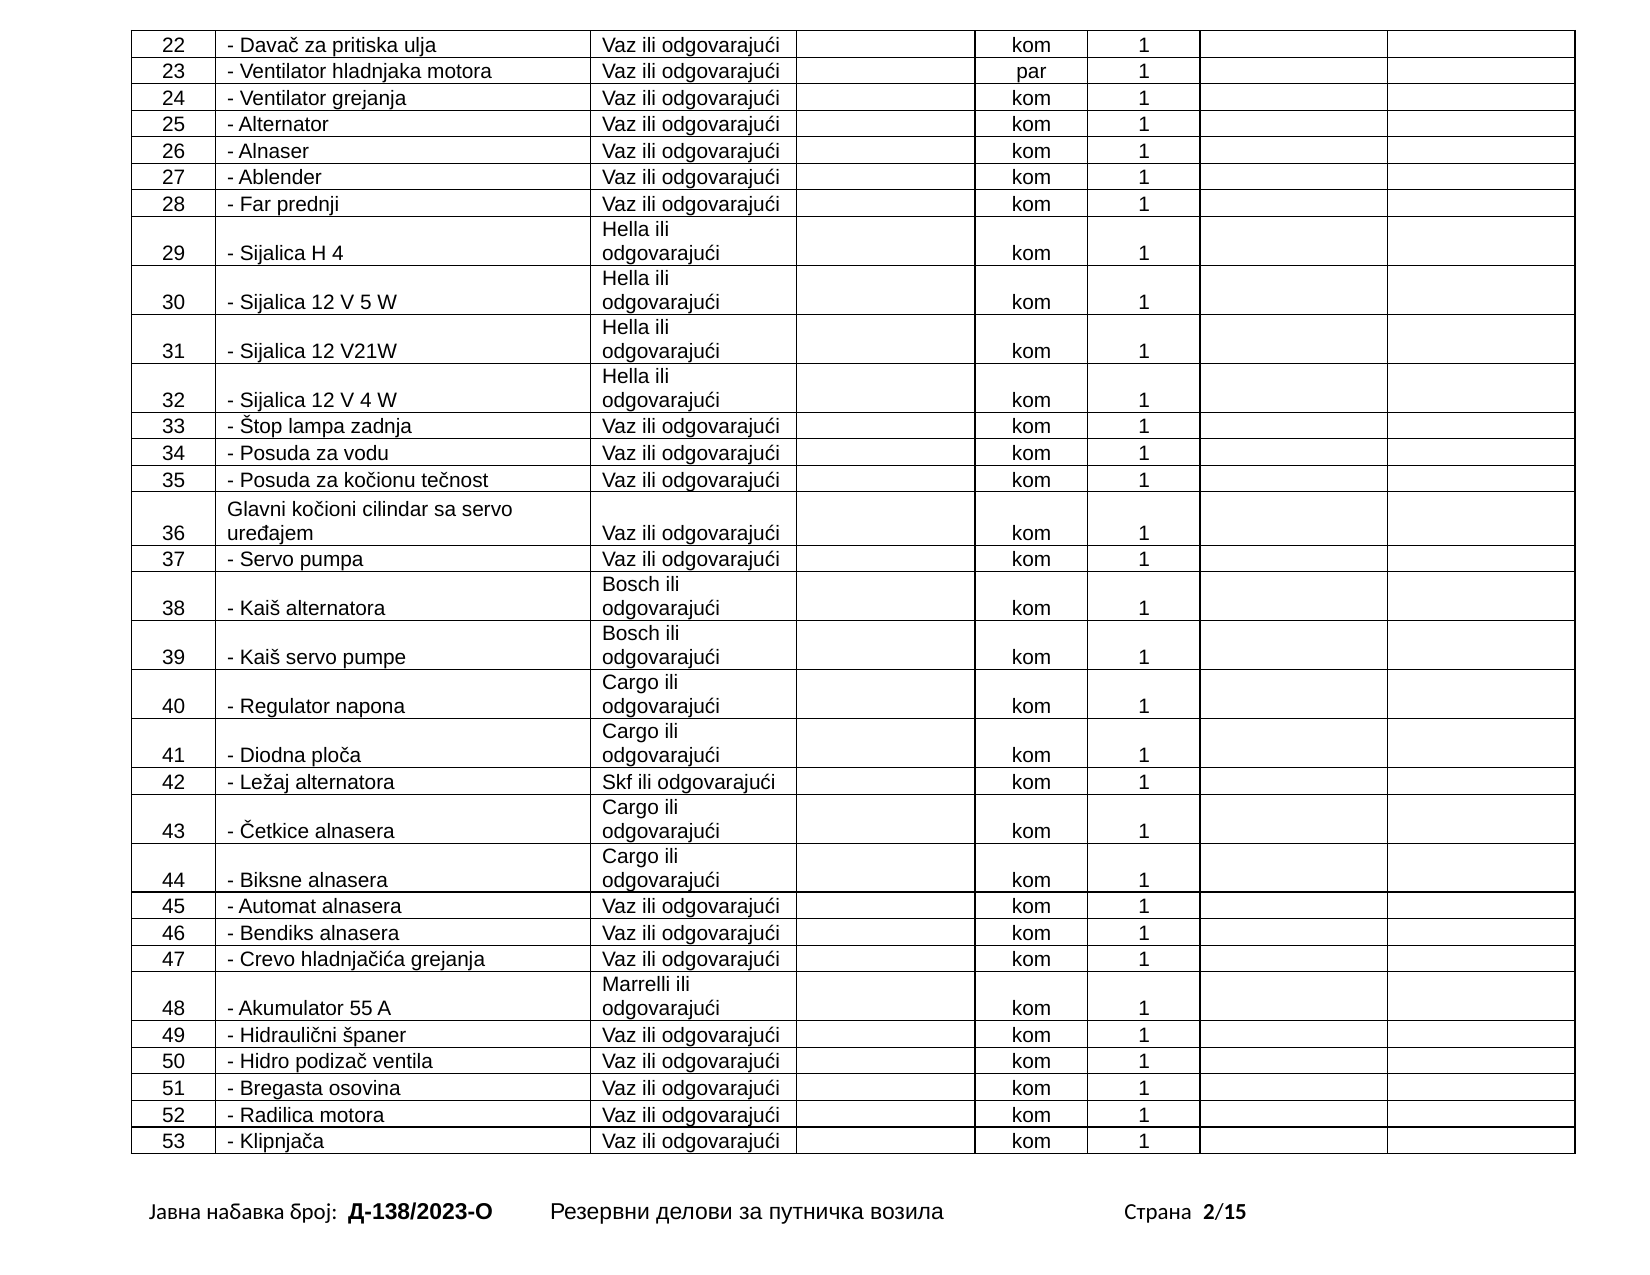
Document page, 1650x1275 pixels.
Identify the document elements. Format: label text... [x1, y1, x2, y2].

table_cell [797, 572, 974, 620]
table_cell - Diodna ploča [216, 719, 590, 767]
table_cell Vaz ili odgovarajući [591, 1128, 796, 1153]
table_cell 1 [1088, 893, 1199, 918]
table_cell Vaz ili odgovarajući [591, 439, 796, 465]
table_cell - Alnaser [216, 137, 590, 163]
table_cell [1201, 164, 1387, 189]
table_cell [1201, 946, 1387, 971]
table_cell [1201, 364, 1387, 412]
table_cell [797, 413, 974, 438]
table_cell Vaz ili odgovarajući [591, 919, 796, 944]
table_cell - Radilica motora [216, 1101, 590, 1126]
table_cell par [976, 58, 1087, 83]
table_cell 1 [1088, 795, 1199, 842]
table_cell kom [976, 137, 1087, 163]
table_cell 1 [1088, 621, 1199, 669]
table_cell 41 [132, 719, 215, 767]
table_cell Bosch ili odgovarajući [591, 572, 796, 620]
table_cell [1201, 439, 1387, 465]
table_cell [1388, 572, 1574, 620]
table_cell [1388, 439, 1574, 465]
table_cell [797, 1101, 974, 1126]
table_cell [1201, 111, 1387, 136]
table_cell - Četkice alnasera [216, 795, 590, 842]
table_cell [1201, 58, 1387, 83]
table_cell 29 [132, 217, 215, 265]
table_cell 1 [1088, 1021, 1199, 1047]
table_cell [797, 1074, 974, 1100]
table_cell [1388, 217, 1574, 265]
table_cell kom [976, 1074, 1087, 1100]
table_cell Bosch ili odgovarajući [591, 621, 796, 669]
table_cell - Štop lampa zadnja [216, 413, 590, 438]
table_cell Vaz ili odgovarajući [591, 164, 796, 189]
table_cell [797, 217, 974, 265]
table_cell [1201, 719, 1387, 767]
table_cell Vaz ili odgovarajući [591, 1101, 796, 1126]
table_cell 1 [1088, 217, 1199, 265]
table_cell 52 [132, 1101, 215, 1126]
table_cell [1388, 919, 1574, 944]
table_cell 40 [132, 670, 215, 718]
table_cell [1388, 1074, 1574, 1100]
table_cell [1201, 546, 1387, 571]
table_cell kom [976, 413, 1087, 438]
table_cell [1201, 31, 1387, 57]
table_cell 1 [1088, 413, 1199, 438]
table_cell kom [976, 266, 1087, 314]
table_cell [797, 31, 974, 57]
table_cell kom [976, 546, 1087, 571]
table_cell - Hidraulični španer [216, 1021, 590, 1047]
table_cell - Alternator [216, 111, 590, 136]
table_cell kom [976, 972, 1087, 1020]
table_cell - Davač za pritiska ulja [216, 31, 590, 57]
table_cell [1388, 893, 1574, 918]
table_cell [1388, 315, 1574, 363]
table_cell [1201, 266, 1387, 314]
table_cell [1201, 844, 1387, 891]
table_cell [1388, 1101, 1574, 1126]
table_cell kom [976, 572, 1087, 620]
table_cell - Klipnjača [216, 1128, 590, 1153]
table_cell [797, 946, 974, 971]
table_cell [1388, 844, 1574, 891]
table_cell 1 [1088, 58, 1199, 83]
table_cell Vaz ili odgovarajući [591, 190, 796, 216]
table_cell kom [976, 1128, 1087, 1153]
table_cell 1 [1088, 919, 1199, 944]
table_cell 1 [1088, 492, 1199, 544]
table_cell [1201, 492, 1387, 544]
table_cell kom [976, 466, 1087, 491]
table_cell kom [976, 1101, 1087, 1126]
table_cell 32 [132, 364, 215, 412]
table_cell [797, 364, 974, 412]
table_cell kom [976, 1021, 1087, 1047]
table_cell [1201, 1048, 1387, 1073]
table_cell - Hidro podizač ventila [216, 1048, 590, 1073]
table_cell [797, 768, 974, 793]
table_cell [1388, 266, 1574, 314]
table_cell Hella ili odgovarajući [591, 364, 796, 412]
table_cell Cargo ili odgovarajući [591, 844, 796, 891]
table_cell Vaz ili odgovarajući [591, 31, 796, 57]
table_cell [1388, 972, 1574, 1020]
table_cell [1388, 1021, 1574, 1047]
table_cell 23 [132, 58, 215, 83]
table_cell 1 [1088, 572, 1199, 620]
table_cell 44 [132, 844, 215, 891]
table_cell 49 [132, 1021, 215, 1047]
table_cell 30 [132, 266, 215, 314]
table_cell [797, 972, 974, 1020]
table_cell - Posuda za kočionu tečnost [216, 466, 590, 491]
table_cell 1 [1088, 364, 1199, 412]
table_cell 45 [132, 893, 215, 918]
table_cell 1 [1088, 466, 1199, 491]
table_cell [1388, 492, 1574, 544]
table_cell Cargo ili odgovarajući [591, 795, 796, 842]
table_cell - Sijalica 12 V21W [216, 315, 590, 363]
table_cell [1201, 1074, 1387, 1100]
table_cell 1 [1088, 844, 1199, 891]
table_cell [797, 844, 974, 891]
table_cell [1388, 719, 1574, 767]
table_cell [797, 58, 974, 83]
table_cell [1201, 768, 1387, 793]
table_cell Vaz ili odgovarajući [591, 1074, 796, 1100]
table_cell - Biksne alnasera [216, 844, 590, 891]
table_cell [797, 164, 974, 189]
table_cell 1 [1088, 670, 1199, 718]
table_cell - Ležaj alternatora [216, 768, 590, 793]
table_cell kom [976, 111, 1087, 136]
table_cell Vaz ili odgovarajući [591, 1048, 796, 1073]
table_cell Vaz ili odgovarajući [591, 1021, 796, 1047]
table_cell 24 [132, 84, 215, 110]
table_cell 48 [132, 972, 215, 1020]
table_cell [1201, 919, 1387, 944]
table_cell kom [976, 217, 1087, 265]
table_cell - Akumulator 55 A [216, 972, 590, 1020]
table_cell Vaz ili odgovarajući [591, 893, 796, 918]
table_cell [1388, 413, 1574, 438]
table_cell kom [976, 364, 1087, 412]
table_cell 27 [132, 164, 215, 189]
table_cell [1388, 364, 1574, 412]
table_cell [1201, 621, 1387, 669]
table_cell 1 [1088, 546, 1199, 571]
table_cell [797, 315, 974, 363]
table_cell [1388, 31, 1574, 57]
table_cell Glavni kočioni cilindar sa servo uređajem [216, 492, 590, 544]
table_cell [1201, 190, 1387, 216]
table_cell - Kaiš servo pumpe [216, 621, 590, 669]
table_cell 1 [1088, 164, 1199, 189]
table_cell [797, 266, 974, 314]
table_cell 1 [1088, 1101, 1199, 1126]
table_cell [1201, 84, 1387, 110]
table_cell [797, 621, 974, 669]
table_cell [797, 111, 974, 136]
table_cell Vaz ili odgovarajući [591, 946, 796, 971]
table_cell Vaz ili odgovarajući [591, 137, 796, 163]
table_cell 1 [1088, 137, 1199, 163]
table_cell - Far prednji [216, 190, 590, 216]
table_cell kom [976, 439, 1087, 465]
table_cell kom [976, 492, 1087, 544]
table_cell kom [976, 621, 1087, 669]
table_cell [1201, 217, 1387, 265]
table_cell [1388, 58, 1574, 83]
table_cell 25 [132, 111, 215, 136]
table_cell [797, 919, 974, 944]
table_cell 51 [132, 1074, 215, 1100]
table_cell kom [976, 795, 1087, 842]
table_cell Vaz ili odgovarajući [591, 492, 796, 544]
table_cell [797, 546, 974, 571]
table_cell 1 [1088, 1048, 1199, 1073]
table_cell 1 [1088, 84, 1199, 110]
table_cell 1 [1088, 190, 1199, 216]
table_cell Marrelli ili odgovarajući [591, 972, 796, 1020]
table_cell kom [976, 670, 1087, 718]
table_cell 42 [132, 768, 215, 793]
table_cell kom [976, 84, 1087, 110]
table_cell 34 [132, 439, 215, 465]
table_cell 36 [132, 492, 215, 544]
table_cell Vaz ili odgovarajući [591, 413, 796, 438]
table_cell 1 [1088, 439, 1199, 465]
table_cell kom [976, 1048, 1087, 1073]
table_cell [1201, 572, 1387, 620]
table_cell 43 [132, 795, 215, 842]
table_cell 53 [132, 1128, 215, 1153]
table_cell - Sijalica 12 V 5 W [216, 266, 590, 314]
table_cell [1388, 164, 1574, 189]
table_cell Hella ili odgovarajući [591, 266, 796, 314]
table_cell Cargo ili odgovarajući [591, 670, 796, 718]
table_cell [1388, 137, 1574, 163]
table_cell [1388, 84, 1574, 110]
table_cell [1388, 946, 1574, 971]
table_cell [1388, 546, 1574, 571]
table_cell kom [976, 190, 1087, 216]
table_cell Vaz ili odgovarajući [591, 546, 796, 571]
table_cell [797, 84, 974, 110]
table_cell [1388, 111, 1574, 136]
table_cell [1388, 670, 1574, 718]
table_cell 28 [132, 190, 215, 216]
table_cell 46 [132, 919, 215, 944]
table_cell Vaz ili odgovarajući [591, 58, 796, 83]
table_cell [1201, 315, 1387, 363]
table_cell Hella ili odgovarajući [591, 217, 796, 265]
table_cell [797, 1048, 974, 1073]
table_cell [797, 719, 974, 767]
table_cell [1388, 1048, 1574, 1073]
table_cell [797, 439, 974, 465]
table_cell - Crevo hladnjačića grejanja [216, 946, 590, 971]
table_cell - Automat alnasera [216, 893, 590, 918]
table_cell Skf ili odgovarajući [591, 768, 796, 793]
table_cell 33 [132, 413, 215, 438]
table_cell kom [976, 919, 1087, 944]
table_cell 39 [132, 621, 215, 669]
table_cell kom [976, 946, 1087, 971]
table_cell 47 [132, 946, 215, 971]
table_cell 37 [132, 546, 215, 571]
table_cell [797, 795, 974, 842]
table_cell 26 [132, 137, 215, 163]
table_cell 22 [132, 31, 215, 57]
table_cell Vaz ili odgovarajući [591, 466, 796, 491]
table_cell 1 [1088, 768, 1199, 793]
table_cell 1 [1088, 315, 1199, 363]
table_cell - Bendiks alnasera [216, 919, 590, 944]
table_cell [1201, 466, 1387, 491]
table_cell [797, 492, 974, 544]
table_cell [1388, 768, 1574, 793]
table_cell Cargo ili odgovarajući [591, 719, 796, 767]
table_cell Vaz ili odgovarajući [591, 84, 796, 110]
table_cell kom [976, 315, 1087, 363]
table_cell [1201, 670, 1387, 718]
table_cell [1388, 466, 1574, 491]
table_cell [1201, 893, 1387, 918]
table_cell 1 [1088, 31, 1199, 57]
table_cell [797, 137, 974, 163]
table_cell [797, 1021, 974, 1047]
table_cell [1388, 621, 1574, 669]
table_cell kom [976, 844, 1087, 891]
table_cell 1 [1088, 1128, 1199, 1153]
table_cell - Sijalica H 4 [216, 217, 590, 265]
table_cell 1 [1088, 946, 1199, 971]
table_cell [797, 670, 974, 718]
table_cell kom [976, 768, 1087, 793]
table_cell - Ventilator hladnjaka motora [216, 58, 590, 83]
table_cell [797, 466, 974, 491]
table_cell 1 [1088, 1074, 1199, 1100]
table_cell kom [976, 719, 1087, 767]
table_cell - Bregasta osovina [216, 1074, 590, 1100]
table_cell 1 [1088, 719, 1199, 767]
table_cell kom [976, 164, 1087, 189]
table_cell [797, 893, 974, 918]
table_cell [1201, 972, 1387, 1020]
table_cell - Sijalica 12 V 4 W [216, 364, 590, 412]
table_cell Hella ili odgovarajući [591, 315, 796, 363]
table_cell [1201, 137, 1387, 163]
table_cell 31 [132, 315, 215, 363]
table_cell 1 [1088, 111, 1199, 136]
table_cell 1 [1088, 266, 1199, 314]
table_cell 35 [132, 466, 215, 491]
table_cell - Ablender [216, 164, 590, 189]
table_cell - Kaiš alternatora [216, 572, 590, 620]
table_cell [1201, 413, 1387, 438]
table_cell Vaz ili odgovarajući [591, 111, 796, 136]
table_cell [1201, 1128, 1387, 1153]
table_cell [1201, 1021, 1387, 1047]
table_cell [1388, 795, 1574, 842]
table_cell [1388, 1128, 1574, 1153]
table_cell - Regulator napona [216, 670, 590, 718]
table_cell - Posuda za vodu [216, 439, 590, 465]
table_cell [1201, 1101, 1387, 1126]
table_cell - Servo pumpa [216, 546, 590, 571]
table_cell [1201, 795, 1387, 842]
table_cell 38 [132, 572, 215, 620]
table_cell [797, 190, 974, 216]
table_cell kom [976, 31, 1087, 57]
table_cell - Ventilator grejanja [216, 84, 590, 110]
table_cell 1 [1088, 972, 1199, 1020]
table_cell kom [976, 893, 1087, 918]
table_cell 50 [132, 1048, 215, 1073]
table_cell [797, 1128, 974, 1153]
table_cell [1388, 190, 1574, 216]
